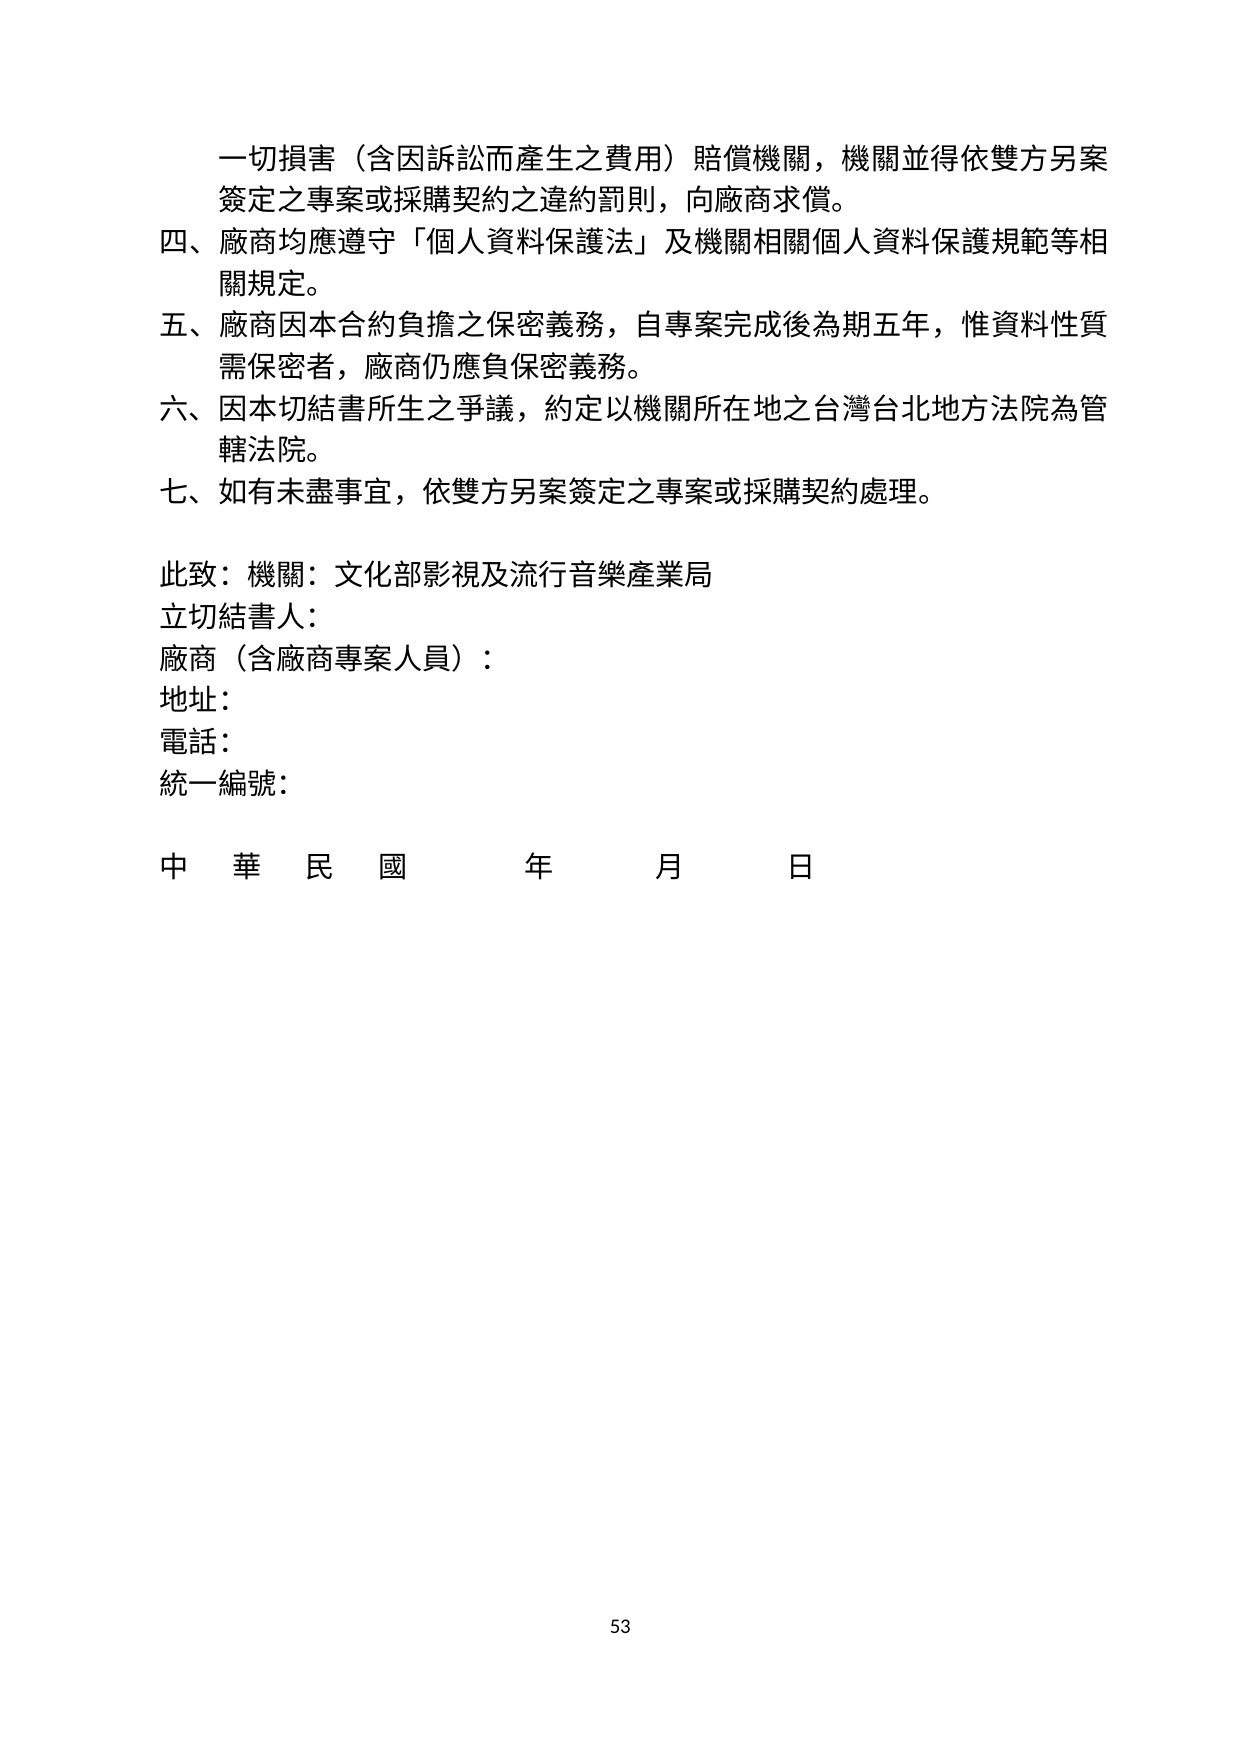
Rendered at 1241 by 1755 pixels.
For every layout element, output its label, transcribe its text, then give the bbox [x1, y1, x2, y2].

text 五、廠商因本合約負擔之保密義務，自專案完成後為期五年，惟資料性質需保密者，廠商仍應負保密義務。 [159, 302, 1110, 386]
text 電話： [159, 719, 1110, 761]
text 廠商（含廠商專案人員）： [159, 636, 1110, 677]
text 七、如有未盡事宜，依雙方另案簽定之專案或採購契約處理。 [159, 469, 1110, 511]
text 六、 因本切結書所生之爭議，約定以機關所在地之台灣台北地方法院為管轄法院。 [159, 386, 1110, 469]
text 地址： [159, 677, 1110, 719]
text 立切結書人： [159, 594, 1110, 636]
text 四、廠商均應遵守「個人資料保護法」及機關相關個人資料保護規範等相關規定。 [159, 219, 1110, 302]
text 中 華 民 國 年 月 日 [159, 844, 1110, 886]
text 統一編號： [159, 761, 1110, 802]
text 一切損害（含因訴訟而產生之費用）賠償機關，機關並得依雙方另案簽定之專案或採購契約之違約罰則，向廠商求償。 [159, 136, 1110, 219]
text 此致：機關：文化部影視及流行音樂產業局 [159, 552, 1110, 594]
